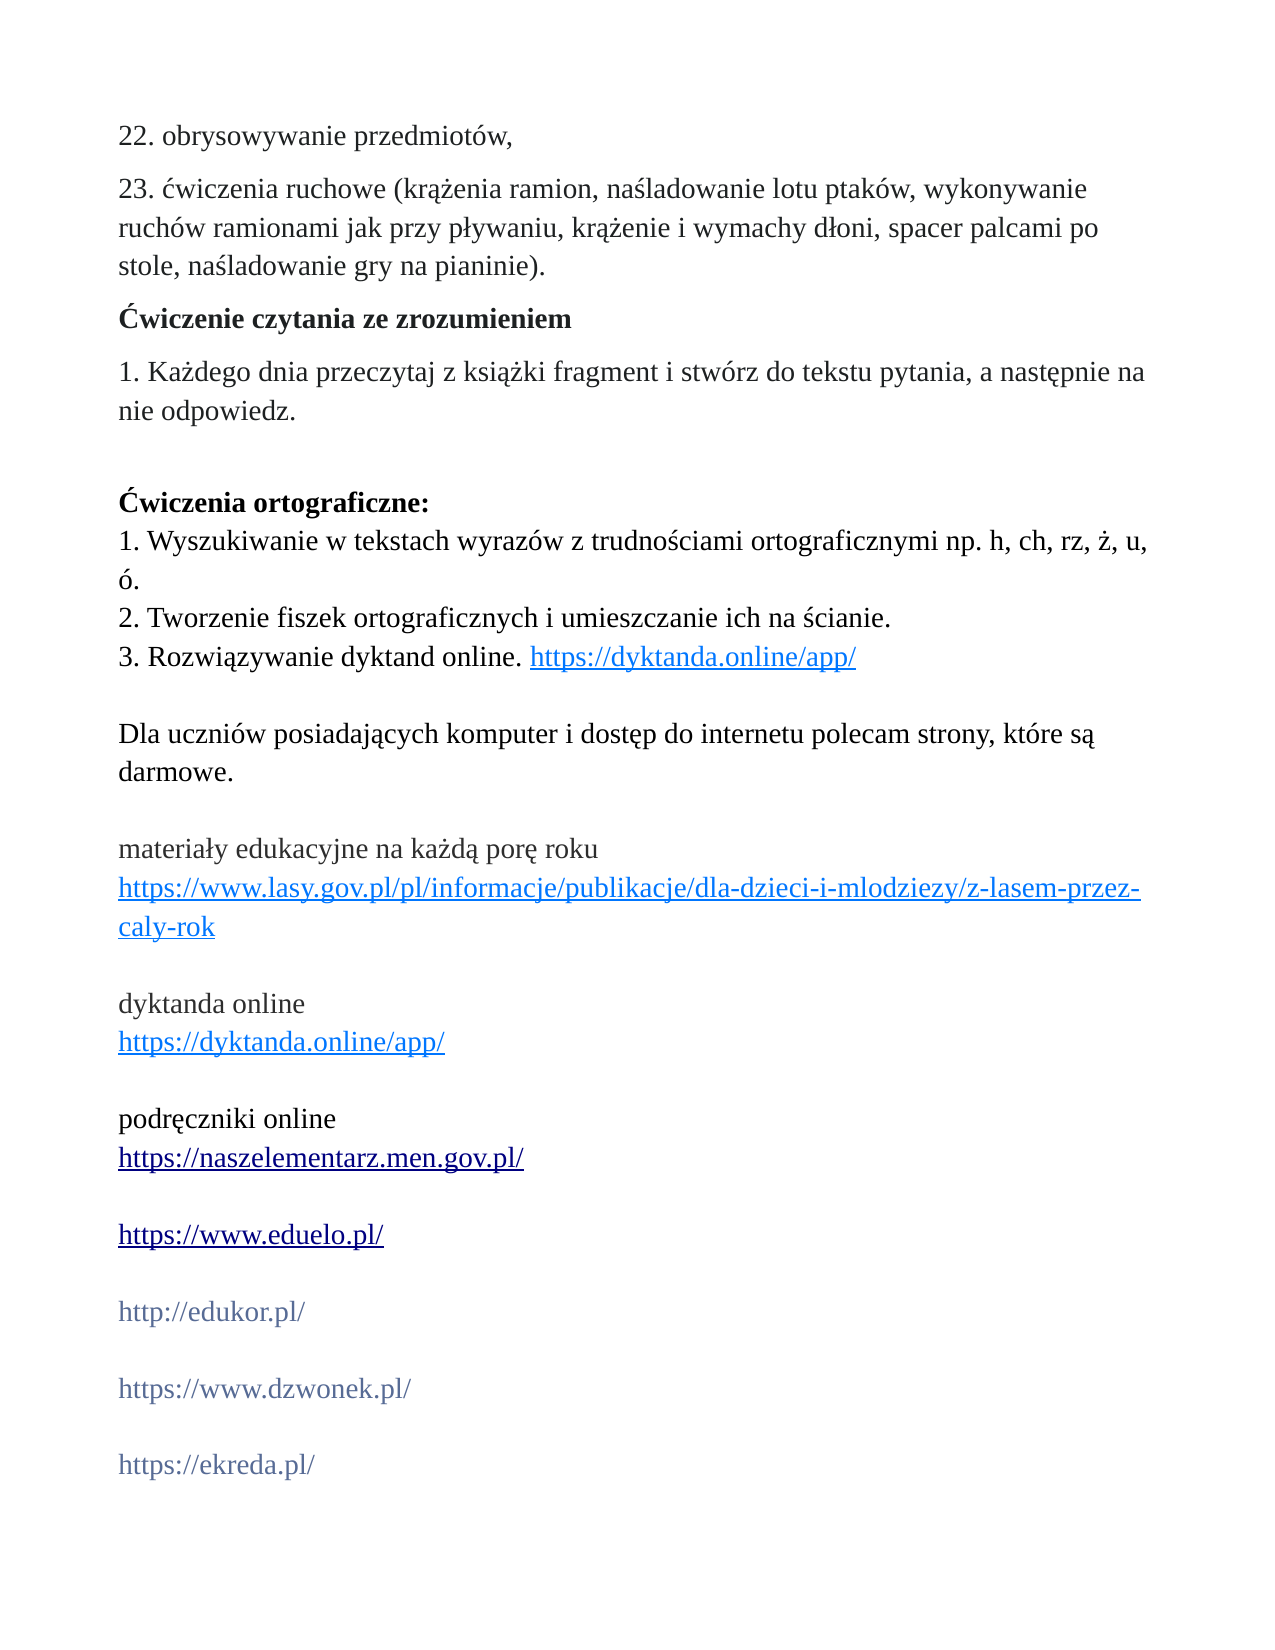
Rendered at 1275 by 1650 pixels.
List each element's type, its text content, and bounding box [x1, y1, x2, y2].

text 22. obrysowywanie przedmiotów, [118, 118, 1157, 152]
text https://dyktanda.online/app/ [118, 1024, 1157, 1058]
text https://ekreda.pl/ [118, 1447, 1157, 1481]
text podręczniki online [118, 1101, 1157, 1135]
text dyktanda online [118, 986, 1157, 1019]
text 3. Rozwiązywanie dyktand online. https://dyktanda.online/app/ [118, 639, 1157, 672]
text https://www.eduelo.pl/ [118, 1217, 1157, 1251]
text Dla uczniów posiadających komputer i dostęp do internetu polecam strony, które są darmowe. [118, 716, 1157, 788]
text materiały edukacyjne na każdą porę roku [118, 832, 1157, 865]
text https://www.lasy.gov.pl/pl/informacje/publikacje/dla-dzieci-i-mlodziezy/z-lasem-przez-caly-rok [118, 870, 1157, 942]
text Ćwiczenie czytania ze zrozumieniem [118, 301, 1157, 335]
text 2. Tworzenie fiszek ortograficznych i umieszczanie ich na ścianie. [118, 600, 1157, 634]
text 1. Każdego dnia przeczytaj z książki fragment i stwórz do tekstu pytania, a następnie na nie odpowiedz. [118, 354, 1157, 427]
text Ćwiczenia ortograficzne: [118, 485, 1157, 518]
text http://edukor.pl/ [118, 1294, 1157, 1328]
text 1. Wyszukiwanie w tekstach wyrazów z trudnościami ortograficznymi np. h, ch, rz, ż, u, ó. [118, 523, 1157, 595]
text 23. ćwiczenia ruchowe (krążenia ramion, naśladowanie lotu ptaków, wykonywanie ruchów ramionami jak przy pływaniu, krążenie i wymachy dłoni, spacer palcami po stole, naśladowanie gry na pianinie). [118, 171, 1157, 282]
text https://naszelementarz.men.gov.pl/ [118, 1140, 1157, 1173]
text https://www.dzwonek.pl/ [118, 1371, 1157, 1405]
